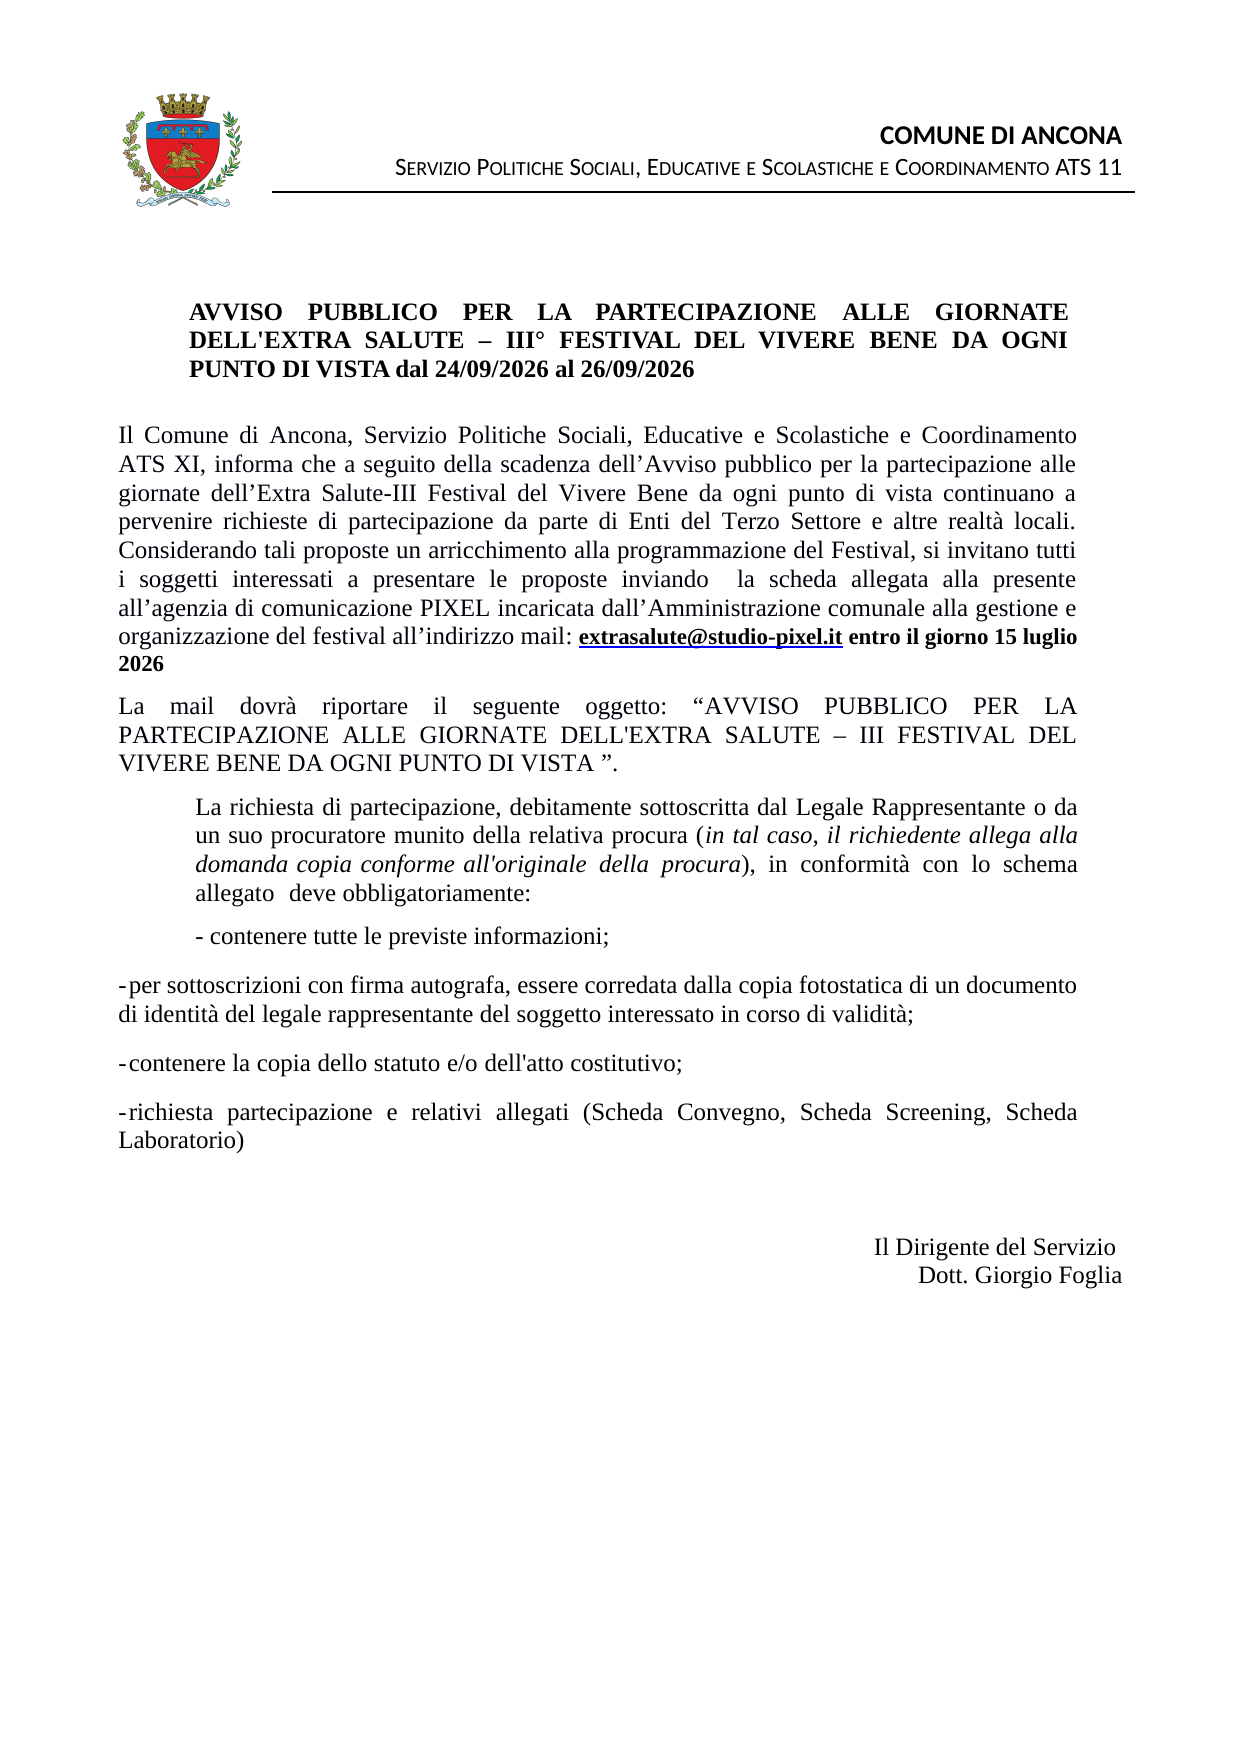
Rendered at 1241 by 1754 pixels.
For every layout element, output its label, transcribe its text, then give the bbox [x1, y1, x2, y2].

list contenere la copia dello statuto e/o dell'atto costitutivo; [118, 1048, 1078, 1076]
text - contenere tutte le previste informazioni; [195, 921, 1078, 950]
text Il Dirigente del Servizio Dott. Giorgio Foglia [853, 1232, 1122, 1289]
list per sottoscrizioni con firma autografa, essere corredata dalla copia fotostatica di un documento di identità del legale rappresentante del soggetto interessato in corso di validità; [118, 970, 1078, 1027]
text La richiesta di partecipazione, debitamente sottoscritta dal Legale Rappresentante o da un suo procuratore munito della relativa procura (in tal caso, il richiedente allega alla domanda copia conforme all'originale della procura), in conformità con lo schema allegato deve obbligatoriamente: [195, 792, 1078, 907]
list richiesta partecipazione e relativi allegati (Scheda Convegno, Scheda Screening, Scheda Laboratorio) [118, 1097, 1078, 1154]
text Il Comune di Ancona, Servizio Politiche Sociali, Educative e Scolastiche e Coordinamento ATS XI, informa che a seguito della scadenza dell’Avviso pubblico per la partecipazione alle giornate dell’Extra Salute-III Festival del Vivere Bene da ogni punto di vista continuano a pervenire richieste di partecipazione da parte di Enti del Terzo Settore e altre realtà locali. Considerando tali proposte un arricchimento alla programmazione del Festival, si invitano tutti i soggetti interessati a presentare le proposte inviando la scheda allegata alla presente all’agenzia di comunicazione PIXEL incaricata dall’Amministrazione comunale alla gestione e organizzazione del festival all’indirizzo mail: extrasalute@studio-pixel.it entro il giorno 15 luglio 2026 [118, 420, 1078, 676]
text AVVISO PUBBLICO PER LA PARTECIPAZIONE ALLE GIORNATE DELL'EXTRA SALUTE – III° FESTIVAL DEL VIVERE BENE DA OGNI PUNTO DI VISTA dal 24/09/2026 al 26/09/2026 [189, 297, 1069, 383]
text La mail dovrà riportare il seguente oggetto: “AVVISO PUBBLICO PER LA PARTECIPAZIONE ALLE GIORNATE DELL'EXTRA SALUTE – III FESTIVAL DEL VIVERE BENE DA OGNI PUNTO DI VISTA ”. [118, 691, 1078, 777]
